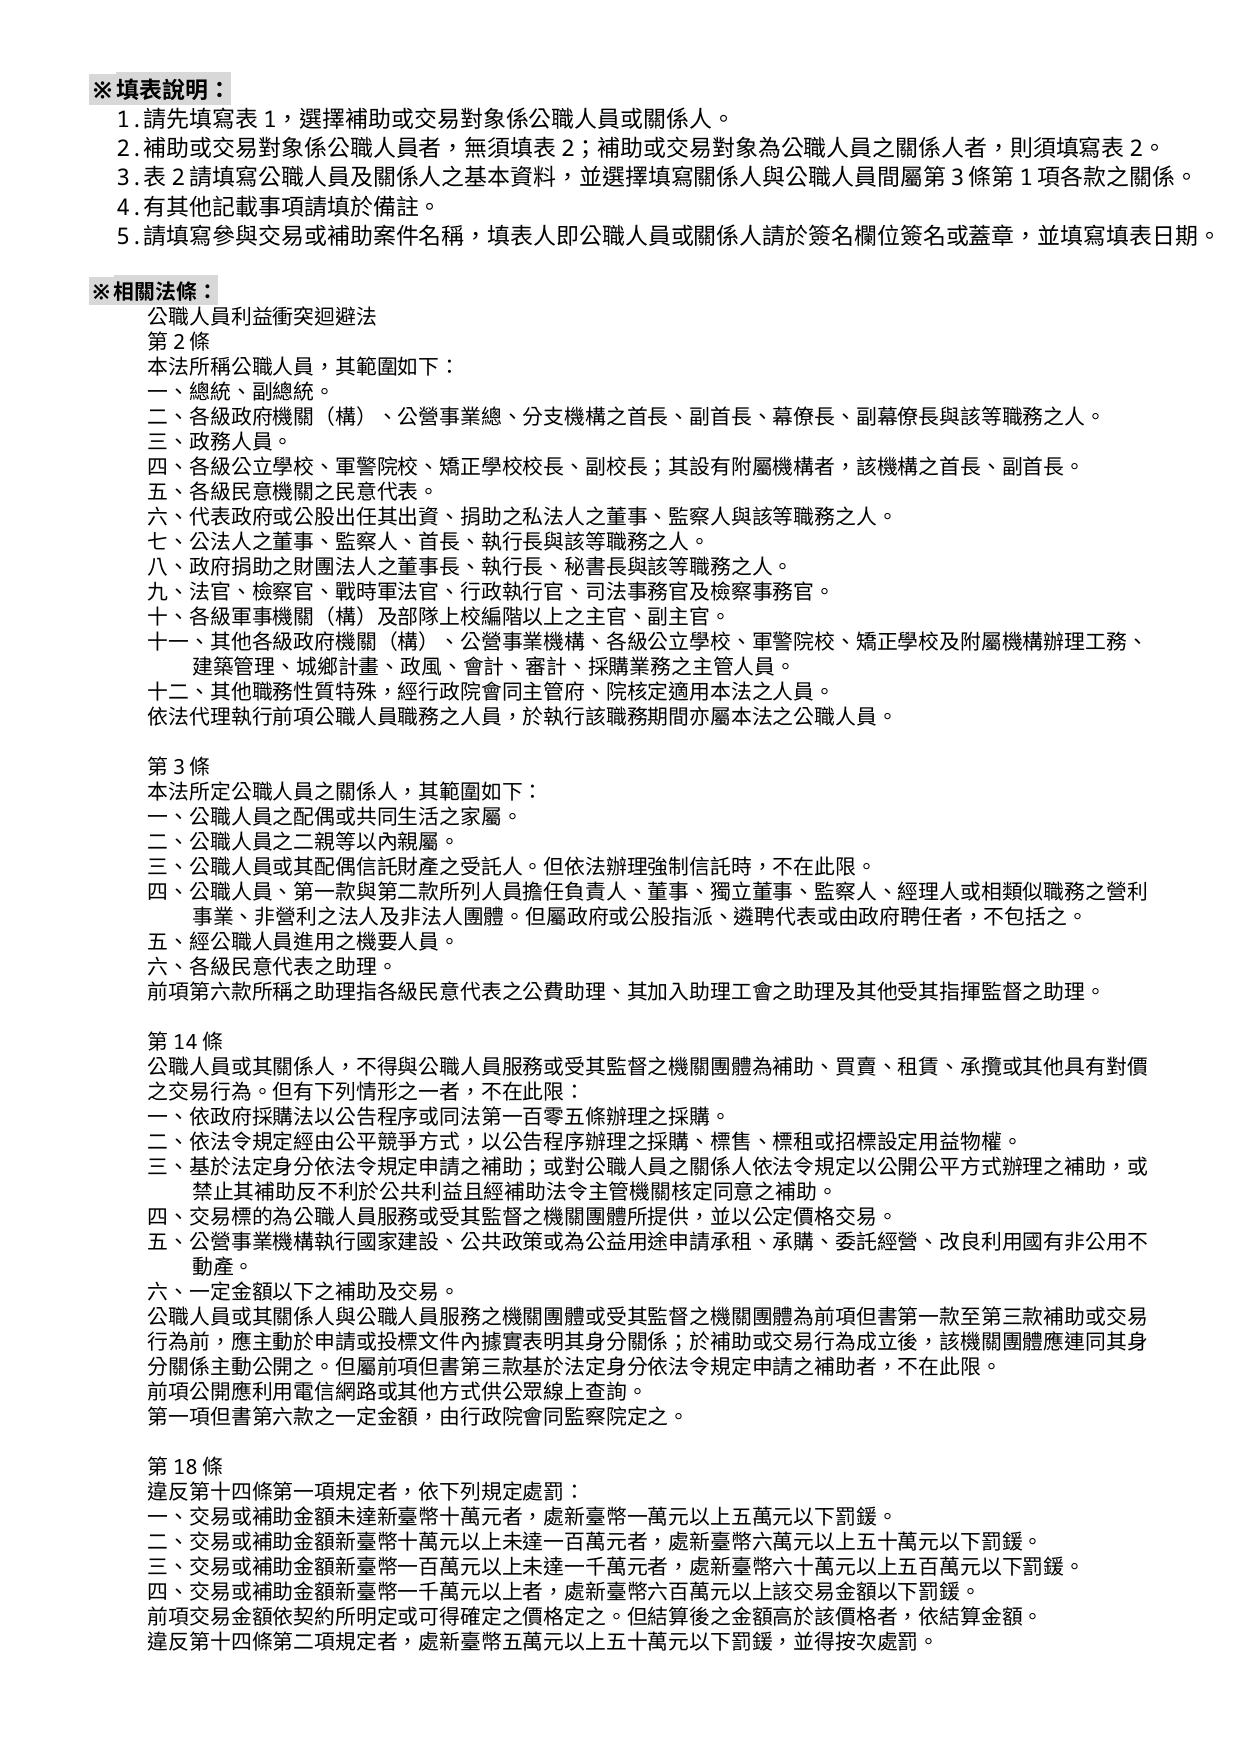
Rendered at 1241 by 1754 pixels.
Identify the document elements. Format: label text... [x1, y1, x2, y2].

text 第2條 [148, 329, 1152, 354]
text 公職人員或其關係人與公職人員服務之機關團體或受其監督之機關團體為前項但書第一款至第三款補助或交易行為前，應主動於申請或投標文件內據實表明其身分關係；於補助或交易行為成立後，該機關團體應連同其身分關係主動公開之。但屬前項但書第三款基於法定身分依法令規定申請之補助者，不在此限。 [148, 1304, 1152, 1379]
text 公職人員或其關係人，不得與公職人員服務或受其監督之機關團體為補助、買賣、租賃、承攬或其他具有對價之交易行為。但有下列情形之一者，不在此限： [148, 1054, 1152, 1104]
text 一、依政府採購法以公告程序或同法第一百零五條辦理之採購。 [148, 1104, 1152, 1129]
text 四、交易或補助金額新臺幣一千萬元以上者，處新臺幣六百萬元以上該交易金額以下罰鍰。 [148, 1579, 1152, 1604]
text 九、法官、檢察官、戰時軍法官、行政執行官、司法事務官及檢察事務官。 [148, 579, 1152, 604]
text 第3條 [148, 754, 1240, 779]
text 三、政務人員。 [148, 429, 1152, 454]
text 六、一定金額以下之補助及交易。 [148, 1279, 1152, 1304]
text 一、總統、副總統。 [148, 379, 1152, 404]
text 違反第十四條第一項規定者，依下列規定處罰： [148, 1479, 1152, 1504]
text 二、公職人員之二親等以內親屬。 [148, 829, 1152, 854]
text 違反第十四條第二項規定者，處新臺幣五萬元以上五十萬元以下罰鍰，並得按次處罰。 [148, 1629, 1152, 1654]
text 三、公職人員或其配偶信託財產之受託人。但依法辦理強制信託時，不在此限。 [148, 854, 1152, 879]
text 三、交易或補助金額新臺幣一百萬元以上未達一千萬元者，處新臺幣六十萬元以上五百萬元以下罰鍰。 [148, 1554, 1152, 1579]
text ※填表說明： [89, 75, 1152, 104]
text 四、交易標的為公職人員服務或受其監督之機關團體所提供，並以公定價格交易。 [148, 1204, 1152, 1229]
text 一、交易或補助金額未達新臺幣十萬元者，處新臺幣一萬元以上五萬元以下罰鍰。 [148, 1504, 1152, 1529]
text 前項第六款所稱之助理指各級民意代表之公費助理、其加入助理工會之助理及其他受其指揮監督之助理。 [148, 979, 1152, 1004]
text 五、經公職人員進用之機要人員。 [148, 929, 1152, 954]
text 本法所稱公職人員，其範圍如下： [148, 354, 1152, 379]
text 十一、其他各級政府機關（構）、公營事業機構、各級公立學校、軍警院校、矯正學校及附屬機構辦理工務、建築管理、城鄉計畫、政風、會計、審計、採購業務之主管人員。 [148, 629, 1152, 679]
text 第一項但書第六款之一定金額，由行政院會同監察院定之。 [148, 1404, 1152, 1429]
text 一、公職人員之配偶或共同生活之家屬。 [148, 804, 1152, 829]
text 二、交易或補助金額新臺幣十萬元以上未達一百萬元者，處新臺幣六萬元以上五十萬元以下罰鍰。 [148, 1529, 1152, 1554]
text 第18條 [148, 1454, 1240, 1479]
text 七、公法人之董事、監察人、首長、執行長與該等職務之人。 [148, 529, 1152, 554]
text 十、各級軍事機關（構）及部隊上校編階以上之主官、副主官。 [148, 604, 1152, 629]
text 第14條 [148, 1029, 1240, 1054]
text 本法所定公職人員之關係人，其範圍如下： [148, 779, 1152, 804]
text 二、依法令規定經由公平競爭方式，以公告程序辦理之採購、標售、標租或招標設定用益物權。 [148, 1129, 1152, 1154]
text 二、各級政府機關（構）、公營事業總、分支機構之首長、副首長、幕僚長、副幕僚長與該等職務之人。 [148, 404, 1152, 429]
text 依法代理執行前項公職人員職務之人員，於執行該職務期間亦屬本法之公職人員。 [148, 704, 1152, 729]
text 2.補助或交易對象係公職人員者，無須填表2；補助或交易對象為公職人員之關係人者，則須填寫表2。 [89, 133, 1240, 162]
text 5.請填寫參與交易或補助案件名稱，填表人即公職人員或關係人請於簽名欄位簽名或蓋章，並填寫填表日期。 [89, 221, 1240, 250]
text 3.表2請填寫公職人員及關係人之基本資料，並選擇填寫關係人與公職人員間屬第3條第1項各款之關係。 [89, 162, 1240, 192]
text 五、各級民意機關之民意代表。 [148, 479, 1152, 504]
text 四、公職人員、第一款與第二款所列人員擔任負責人、董事、獨立董事、監察人、經理人或相類似職務之營利事業、非營利之法人及非法人團體。但屬政府或公股指派、遴聘代表或由政府聘任者，不包括之。 [148, 879, 1152, 929]
text ※相關法條： [29, 279, 1240, 304]
text 4.有其他記載事項請填於備註。 [89, 192, 1240, 221]
text 前項交易金額依契約所明定或可得確定之價格定之。但結算後之金額高於該價格者，依結算金額。 [148, 1604, 1152, 1629]
text 公職人員利益衝突迴避法 [148, 304, 1152, 329]
text 四、各級公立學校、軍警院校、矯正學校校長、副校長；其設有附屬機構者，該機構之首長、副首長。 [148, 454, 1152, 479]
text 八、政府捐助之財團法人之董事長、執行長、秘書長與該等職務之人。 [148, 554, 1152, 579]
text 三、基於法定身分依法令規定申請之補助；或對公職人員之關係人依法令規定以公開公平方式辦理之補助，或禁止其補助反不利於公共利益且經補助法令主管機關核定同意之補助。 [148, 1154, 1152, 1204]
text 十二、其他職務性質特殊，經行政院會同主管府、院核定適用本法之人員。 [148, 679, 1152, 704]
text 六、各級民意代表之助理。 [148, 954, 1152, 979]
text 五、公營事業機構執行國家建設、公共政策或為公益用途申請承租、承購、委託經營、改良利用國有非公用不動產。 [148, 1229, 1152, 1279]
text 前項公開應利用電信網路或其他方式供公眾線上查詢。 [148, 1379, 1152, 1404]
text 六、代表政府或公股出任其出資、捐助之私法人之董事、監察人與該等職務之人。 [148, 504, 1152, 529]
text 1.請先填寫表1，選擇補助或交易對象係公職人員或關係人。 [89, 104, 1240, 133]
